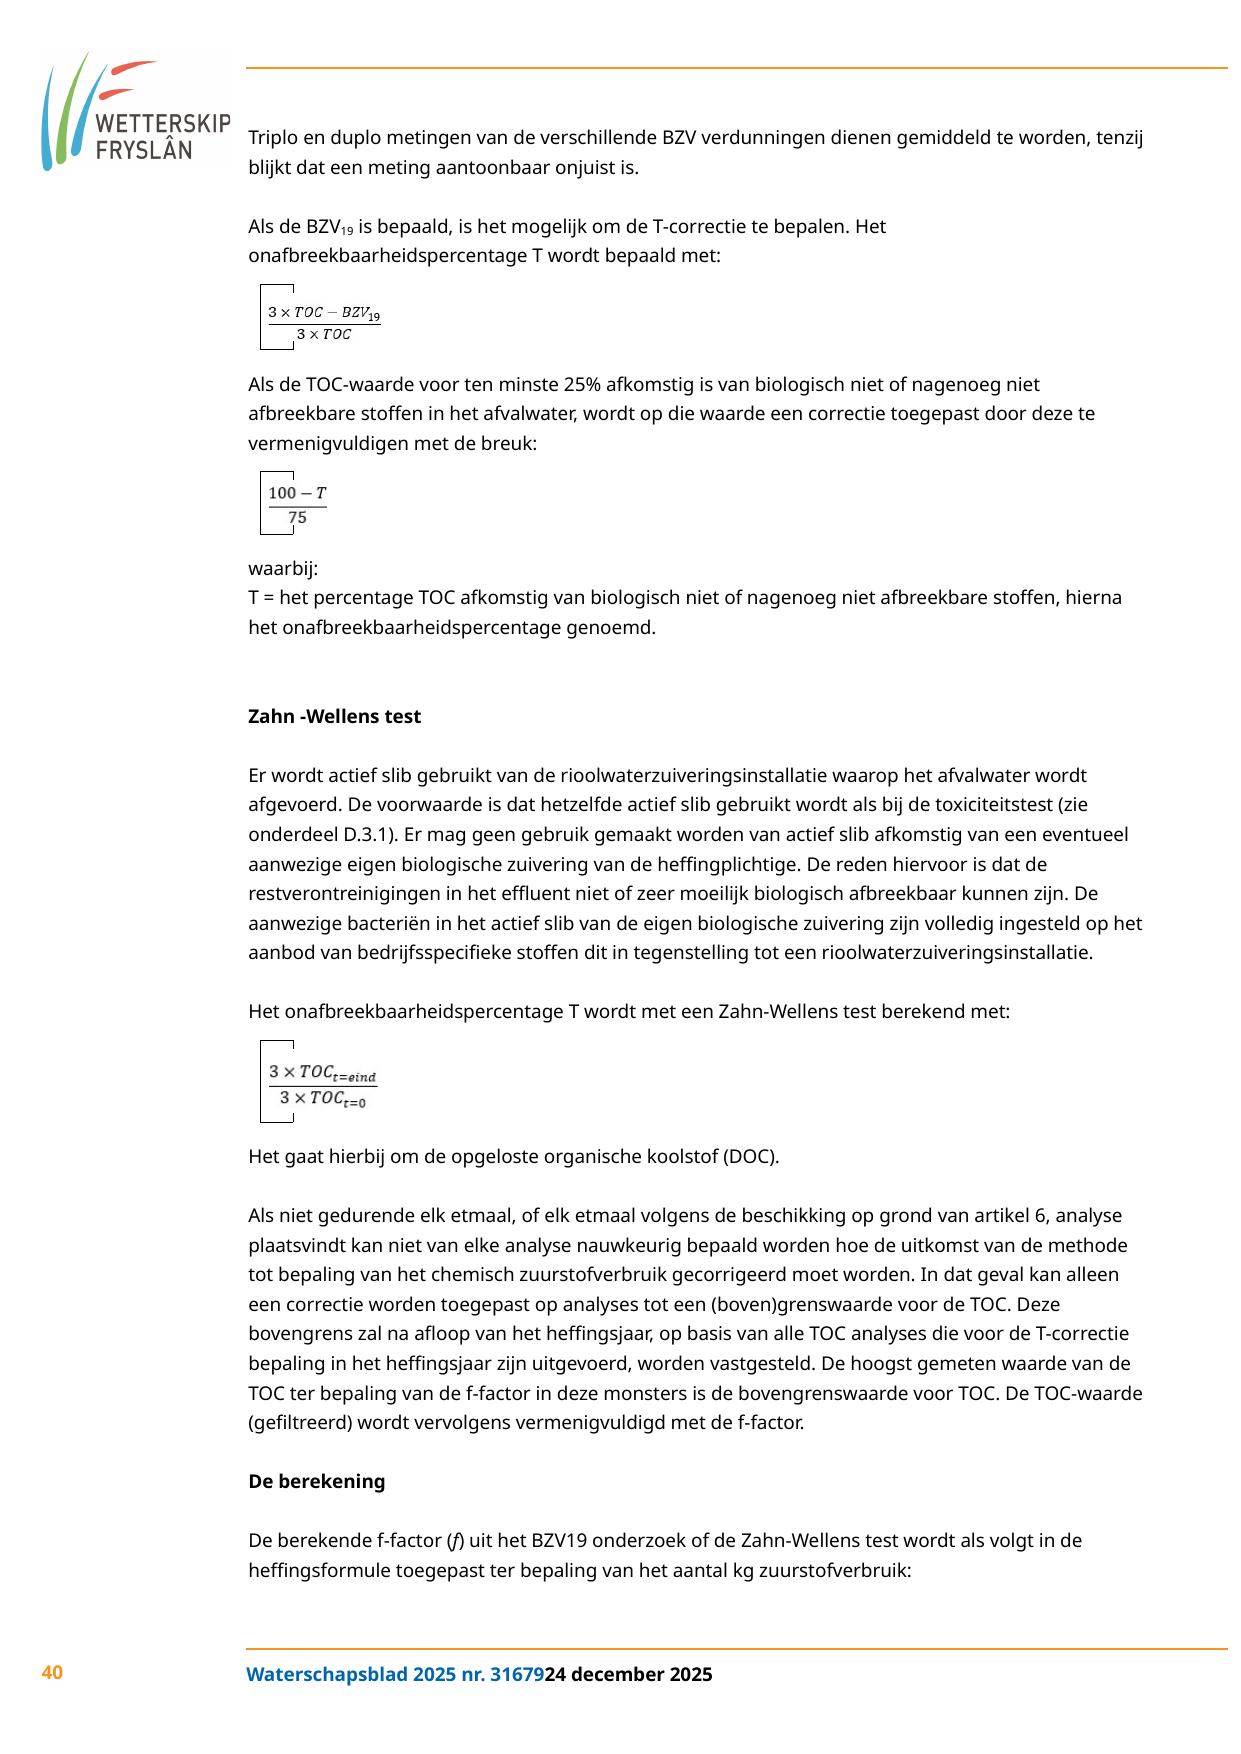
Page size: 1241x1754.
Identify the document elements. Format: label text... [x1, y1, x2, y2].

text T = het percentage TOC afkomstig van biologisch niet of nagenoeg niet afbreekbare stoffen, hierna het onafbreekbaarheidspercentage genoemd. [248, 584, 1152, 640]
picture [268, 1049, 382, 1113]
text Er wordt actief slib gebruikt van de rioolwaterzuiveringsinstallatie waarop het afvalwater wordt afgevoerd. De voorwaarde is dat hetzelfde actief slib gebruikt wordt als bij de toxiciteitstest (zie onderdeel D.3.1). Er mag geen gebruik gemaakt worden van actief slib afkomstig van een eventueel aanwezige eigen biologische zuivering van de heffingplichtige. De reden hiervoor is dat de restverontreinigingen in het effluent niet of zeer moeilijk biologisch afbreekbaar kunnen zijn. De aanwezige bacteriën in het actief slib van de eigen biologische zuivering zijn volledig ingesteld op het aanbod van bedrijfsspecifieke stoffen dit in tegenstelling tot een rioolwaterzuiveringsinstallatie. [248, 762, 1152, 965]
text Het onafbreekbaarheidspercentage T wordt met een Zahn-Wellens test berekend met: [248, 999, 1152, 1024]
text Het gaat hierbij om de opgeloste organische koolstof (DOC). [248, 1143, 1152, 1169]
text Als niet gedurende elk etmaal, of elk etmaal volgens de beschikking op grond van artikel 6, analyse plaatsvindt kan niet van elke analyse nauwkeurig bepaald worden hoe de uitkomst van de methode tot bepaling van het chemisch zuurstofverbruik gecorrigeerd moet worden. In dat geval kan alleen een correctie worden toegepast op analyses tot een (boven)grenswaarde voor de TOC. Deze bovengrens zal na afloop van het heffingsjaar, op basis van alle TOC analyses die voor de T-correctie bepaling in het heffingsjaar zijn uitgevoerd, worden vastgesteld. De hoogst gemeten waarde van de TOC ter bepaling van de f-factor in deze monsters is de bovengrenswaarde voor TOC. De TOC-waarde (gefiltreerd) wordt vervolgens vermenigvuldigd met de f-factor. [248, 1202, 1152, 1435]
picture [41, 47, 231, 172]
text Zahn -Wellens test [248, 703, 1152, 728]
picture [268, 480, 328, 525]
text De berekende f-factor (f) uit het BZV19 onderzoek of de Zahn-Wellens test wordt als volgt in de heffingsformule toegepast ter bepaling van het aantal kg zuurstofverbruik: [248, 1528, 1152, 1583]
picture [268, 293, 382, 341]
text Als de BZV19 is bepaald, is het mogelijk om de T-correctie te bepalen. Het onafbreekbaarheidspercentage T wordt bepaald met: [248, 213, 1152, 268]
text Als de TOC-waarde voor ten minste 25% afkomstig is van biologisch niet of nagenoeg niet afbreekbare stoffen in het afvalwater, wordt op die waarde een correctie toegepast door deze te vermenigvuldigen met de breuk: [248, 371, 1152, 456]
text De berekening [248, 1468, 1152, 1494]
text waarbij: [248, 555, 1152, 581]
text Triplo en duplo metingen van de verschillende BZV verdunningen dienen gemiddeld te worden, tenzij blijkt dat een meting aantoonbaar onjuist is. [248, 124, 1152, 180]
